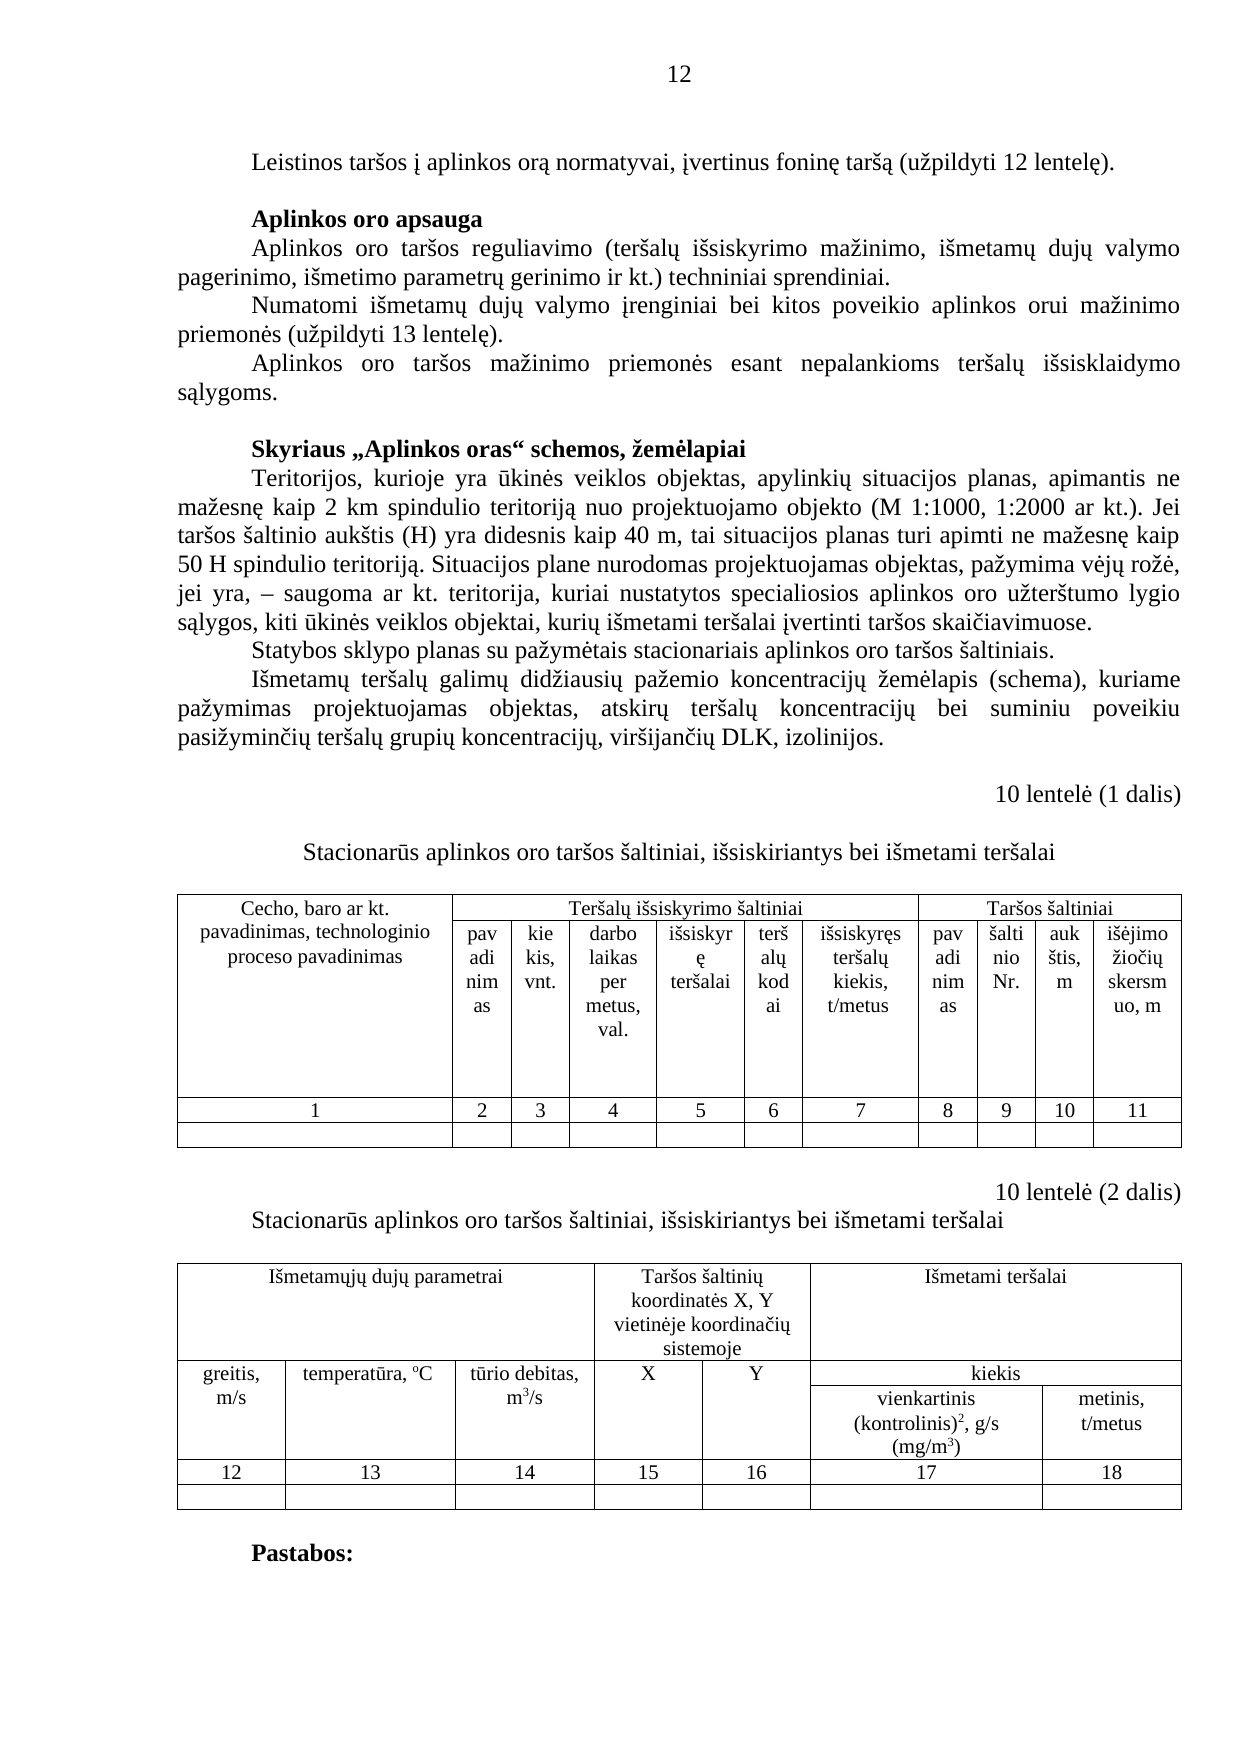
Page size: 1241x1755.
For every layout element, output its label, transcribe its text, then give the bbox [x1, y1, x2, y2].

table_cell 10 [1036, 1098, 1093, 1122]
table_cell [570, 1123, 656, 1147]
table_cell 3 [512, 1098, 569, 1122]
text Stacionarūs aplinkos oro taršos šaltiniai, išsiskiriantys bei išmetami teršalai [177, 1205, 1181, 1234]
table_header Išmetami teršalai [811, 1264, 1181, 1360]
table_cell 11 [1094, 1098, 1181, 1122]
table_cell 6 [745, 1098, 802, 1122]
table_header Išmetamųjų dujų parametrai [178, 1264, 594, 1360]
table_cell 13 [286, 1460, 455, 1484]
table_cell 2 [453, 1098, 511, 1122]
table_cell aukštis, m [1036, 921, 1093, 1097]
table_cell pavadinimas [453, 921, 511, 1097]
table_cell 18 [1043, 1460, 1181, 1484]
table_cell [512, 1123, 569, 1147]
table_cell [1043, 1485, 1181, 1509]
table_cell 9 [978, 1098, 1035, 1122]
table_cell [811, 1485, 1042, 1509]
table_cell išėjimo žiočių skersmuo, m [1094, 921, 1181, 1097]
table_cell [657, 1123, 744, 1147]
text Aplinkos oro taršos mažinimo priemonės esant nepalankioms teršalų išsisklaidymo sąlygoms. [177, 348, 1181, 406]
table_cell [745, 1123, 802, 1147]
table_cell greitis, m/s [178, 1361, 285, 1458]
text Aplinkos oro apsauga [177, 204, 1181, 233]
text Aplinkos oro taršos reguliavimo (teršalų išsiskyrimo mažinimo, išmetamų dujų valymo pagerinimo, išmetimo parametrų gerinimo ir kt.) techniniai sprendiniai. [177, 233, 1181, 291]
table_cell 16 [703, 1460, 810, 1484]
table_cell darbo laikas per metus, val. [570, 921, 656, 1097]
table_cell [453, 1123, 511, 1147]
text 10 lentelė (2 dalis) [177, 1177, 1181, 1205]
table_cell [1094, 1123, 1181, 1147]
text Numatomi išmetamų dujų valymo įrenginiai bei kitos poveikio aplinkos orui mažinimo priemonės (užpildyti 13 lentelę). [177, 291, 1181, 348]
table_cell išsiskyręs teršalų kiekis, t/metus [803, 921, 918, 1097]
text Skyriaus „Aplinkos oras“ schemos, žemėlapiai [177, 434, 1181, 463]
text 10 lentelė (1 dalis) [177, 779, 1181, 808]
table_cell šaltinio Nr. [978, 921, 1035, 1097]
text Statybos sklypo planas su pažymėtais stacionariais aplinkos oro taršos šaltiniais. [177, 636, 1181, 664]
table_cell [595, 1485, 702, 1509]
table_cell metinis, t/metus [1043, 1386, 1181, 1458]
table_cell Y [703, 1361, 810, 1458]
table_cell 5 [657, 1098, 744, 1122]
table_cell teršalų kodai [745, 921, 802, 1097]
table_cell kiekis, vnt. [512, 921, 569, 1097]
table_cell pavadinimas [919, 921, 977, 1097]
table_cell temperatūra, oC [286, 1361, 455, 1458]
table_cell 4 [570, 1098, 656, 1122]
table_cell 1 [178, 1098, 452, 1122]
table_cell 15 [595, 1460, 702, 1484]
table_cell 7 [803, 1098, 918, 1122]
table_cell vienkartinis (kontrolinis)2, g/s (mg/m3) [811, 1386, 1042, 1458]
table_cell tūrio debitas, m3/s [456, 1361, 594, 1458]
text Išmetamų teršalų galimų didžiausių pažemio koncentracijų žemėlapis (schema), kuriame pažymimas projektuojamas objektas, atskirų teršalų koncentracijų bei suminiu poveikiu pasižyminčių teršalų grupių koncentracijų, viršijančių DLK, izolinijos. [177, 664, 1181, 751]
table_cell [286, 1485, 455, 1509]
table_cell 14 [456, 1460, 594, 1484]
table_cell [978, 1123, 1035, 1147]
table_cell [456, 1485, 594, 1509]
text Leistinos taršos į aplinkos orą normatyvai, įvertinus foninę taršą (užpildyti 12 lentelę). [177, 147, 1181, 176]
text Teritorijos, kurioje yra ūkinės veiklos objektas, apylinkių situacijos planas, apimantis ne mažesnę kaip 2 km spindulio teritoriją nuo projektuojamo objekto (M 1:1000, 1:2000 ar kt.). Jei taršos šaltinio aukštis (H) yra didesnis kaip 40 m, tai situacijos planas turi apimti ne mažesnę kaip 50 H spindulio teritoriją. Situacijos plane nurodomas projektuojamas objektas, pažymima vėjų rožė, jei yra, – saugoma ar kt. teritorija, kuriai nustatytos specialiosios aplinkos oro užterštumo lygio sąlygos, kiti ūkinės veiklos objektai, kurių išmetami teršalai įvertinti taršos skaičiavimuose. [177, 463, 1181, 636]
text Pastabos: [177, 1538, 1181, 1567]
table_cell kiekis [811, 1361, 1181, 1385]
table_cell 8 [919, 1098, 977, 1122]
table_cell X [595, 1361, 702, 1458]
table_header Taršos šaltinių koordinatės X, Y vietinėje koordinačių sistemoje [595, 1264, 810, 1360]
table_cell 12 [178, 1460, 285, 1484]
table_cell [919, 1123, 977, 1147]
text Stacionarūs aplinkos oro taršos šaltiniai, išsiskiriantys bei išmetami teršalai [177, 837, 1181, 866]
table_cell [1036, 1123, 1093, 1147]
table_header Taršos šaltiniai [919, 895, 1181, 919]
table_cell [178, 1123, 452, 1147]
table_cell [178, 1485, 285, 1509]
table_cell 17 [811, 1460, 1042, 1484]
table_header Cecho, baro ar kt. pavadinimas, technologinio proceso pavadinimas [178, 895, 452, 1097]
table_cell išsiskyrę teršalai [657, 921, 744, 1097]
table_cell [803, 1123, 918, 1147]
table_header Teršalų išsiskyrimo šaltiniai [453, 895, 918, 919]
table_cell [703, 1485, 810, 1509]
